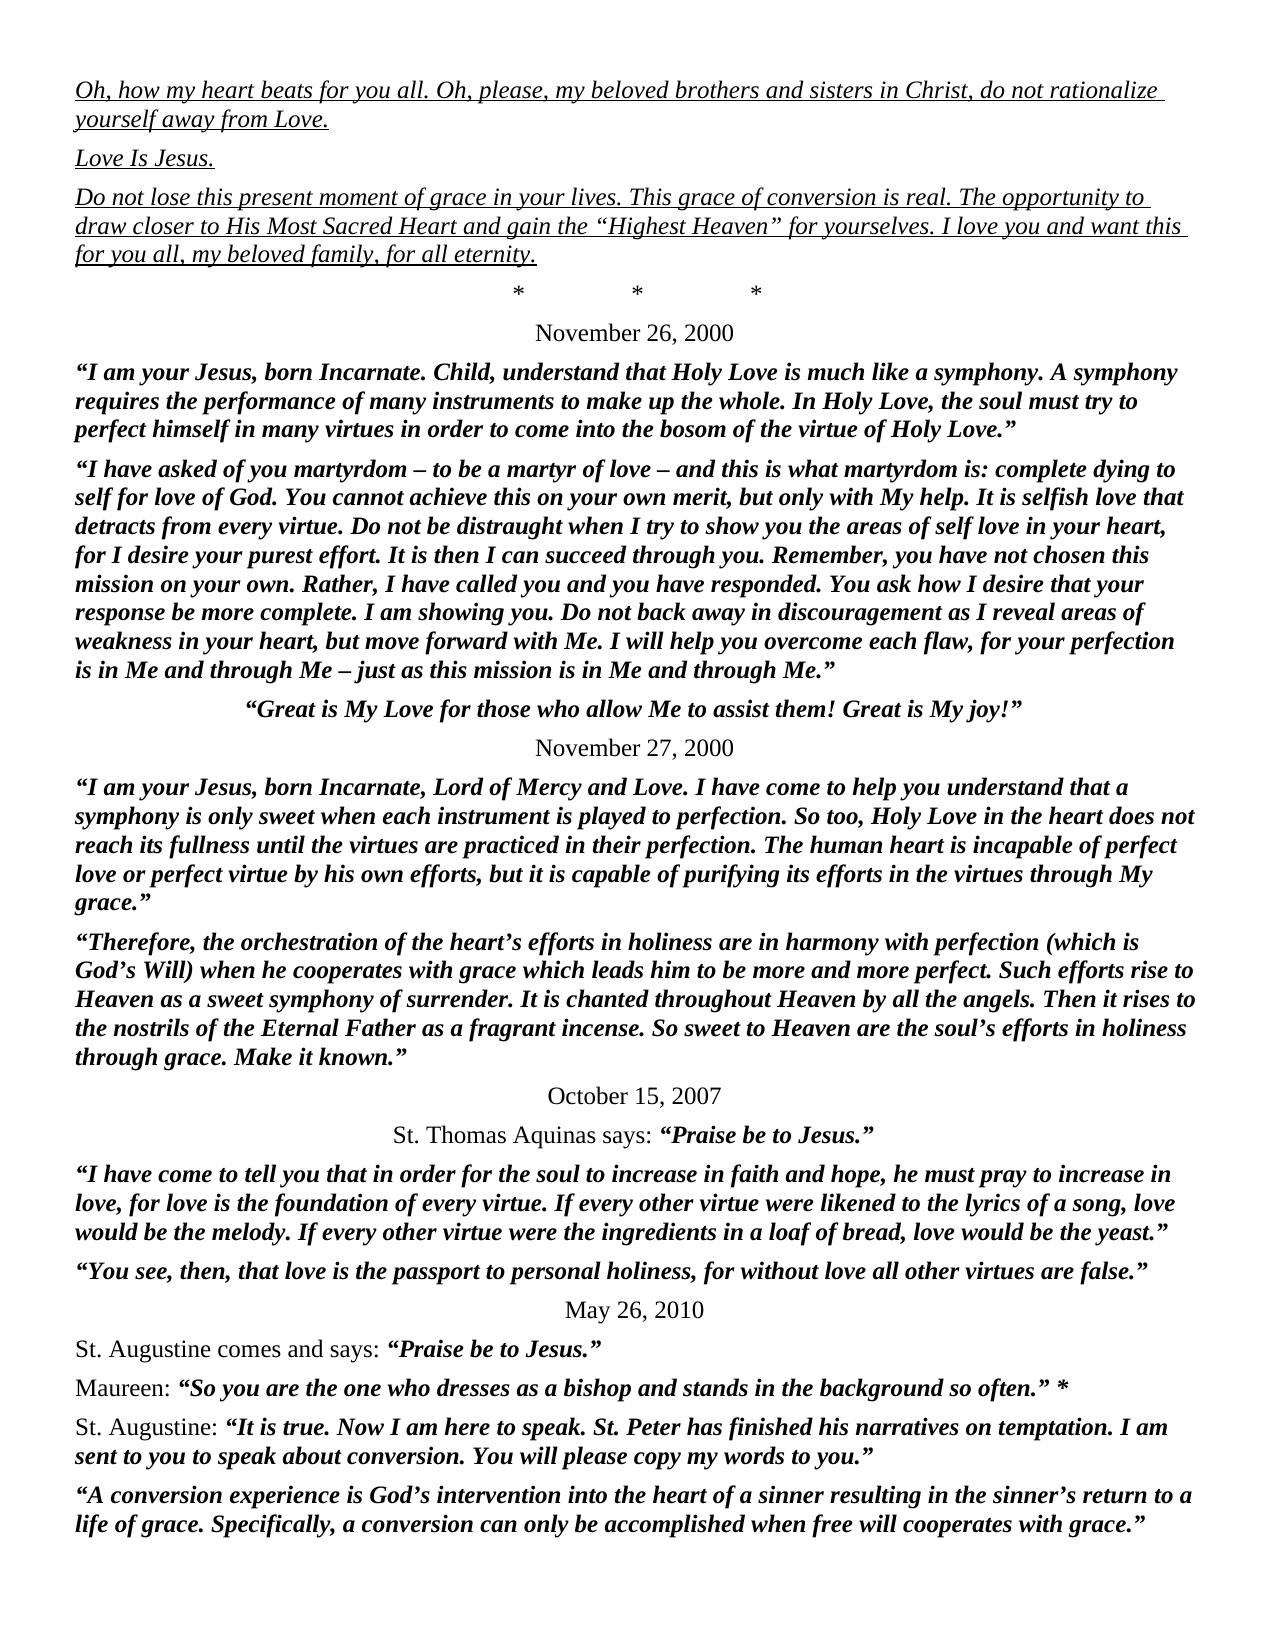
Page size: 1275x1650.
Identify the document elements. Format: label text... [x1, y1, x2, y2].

text “I have come to tell you that in order for the soul to increase in faith and hope, he must pray to increase in love, for love is the foundation of every virtue. If every other virtue were likened to the lyrics of a song, love would be the melody. If every other virtue were the ingredients in a loaf of bread, love would be the yeast.” [75, 1159, 1200, 1245]
text October 15, 2007 [75, 1081, 1200, 1109]
text “Therefore, the orchestration of the heart’s efforts in holiness are in harmony with perfection (which is God’s Will) when he cooperates with grace which leads him to be more and more perfect. Such efforts rise to Heaven as a sweet symphony of surrender. It is chanted throughout Heaven by all the angels. Then it rises to the nostrils of the Eternal Father as a fragrant incense. So sweet to Heaven are the soul’s efforts in holiness through grace. Make it known.” [75, 927, 1200, 1070]
text “I have asked of you martyrdom – to be a martyr of love – and this is what martyrdom is: complete dying to self for love of God. You cannot achieve this on your own merit, but only with My help. It is selfish love that detracts from every virtue. Do not be distraught when I try to show you the areas of self love in your heart, for I desire your purest effort. It is then I can succeed through you. Remember, you have not chosen this mission on your own. Rather, I have called you and you have responded. You ask how I desire that your response be more complete. I am showing you. Do not back away in discouragement as I reveal areas of weakness in your heart, but move forward with Me. I will help you overcome each flaw, for your perfection is in Me and through Me – just as this mission is in Me and through Me.” [75, 454, 1200, 684]
text November 27, 2000 [75, 733, 1200, 762]
text * * * [75, 279, 1200, 307]
text “Great is My Love for those who allow Me to assist them! Great is My joy!” [75, 694, 1200, 723]
text Love Is Jesus. [75, 143, 1200, 172]
text “I am your Jesus, born Incarnate, Lord of Mercy and Love. I have come to help you understand that a symphony is only sweet when each instrument is played to perfection. So too, Holy Love in the heart does not reach its fullness until the virtues are practiced in their perfection. The human heart is incapable of perfect love or perfect virtue by his own efforts, but it is capable of purifying its efforts in the virtues through My grace.” [75, 772, 1200, 916]
text “A conversion experience is God’s intervention into the heart of a sinner resulting in the sinner’s return to a life of grace. Specifically, a conversion can only be accomplished when free will cooperates with grace.” [75, 1480, 1200, 1538]
text St. Thomas Aquinas says: “Praise be to Jesus.” [75, 1120, 1200, 1149]
text Do not lose this present moment of grace in your lives. This grace of conversion is real. The opportunity to draw closer to His Most Sacred Heart and gain the “Highest Heaven” for yourselves. I love you and want this for you all, my beloved family, for all eternity. [75, 182, 1200, 268]
text May 26, 2010 [75, 1295, 1200, 1324]
text St. Augustine comes and says: “Praise be to Jesus.” [75, 1334, 1200, 1363]
text “You see, then, that love is the passport to personal holiness, for without love all other virtues are false.” [75, 1256, 1200, 1284]
text November 26, 2000 [75, 318, 1200, 347]
text Oh, how my heart beats for you all. Oh, please, my beloved brothers and sisters in Christ, do not rationalize yourself away from Love. [75, 75, 1200, 132]
text St. Augustine: “It is true. Now I am here to speak. St. Peter has finished his narratives on temptation. I am sent to you to speak about conversion. You will please copy my words to you.” [75, 1412, 1200, 1470]
text Maureen: “So you are the one who dresses as a bishop and stands in the background so often.” * [75, 1373, 1200, 1402]
text “I am your Jesus, born Incarnate. Child, understand that Holy Love is much like a symphony. A symphony requires the performance of many instruments to make up the whole. In Holy Love, the soul must try to perfect himself in many virtues in order to come into the bosom of the virtue of Holy Love.” [75, 357, 1200, 443]
